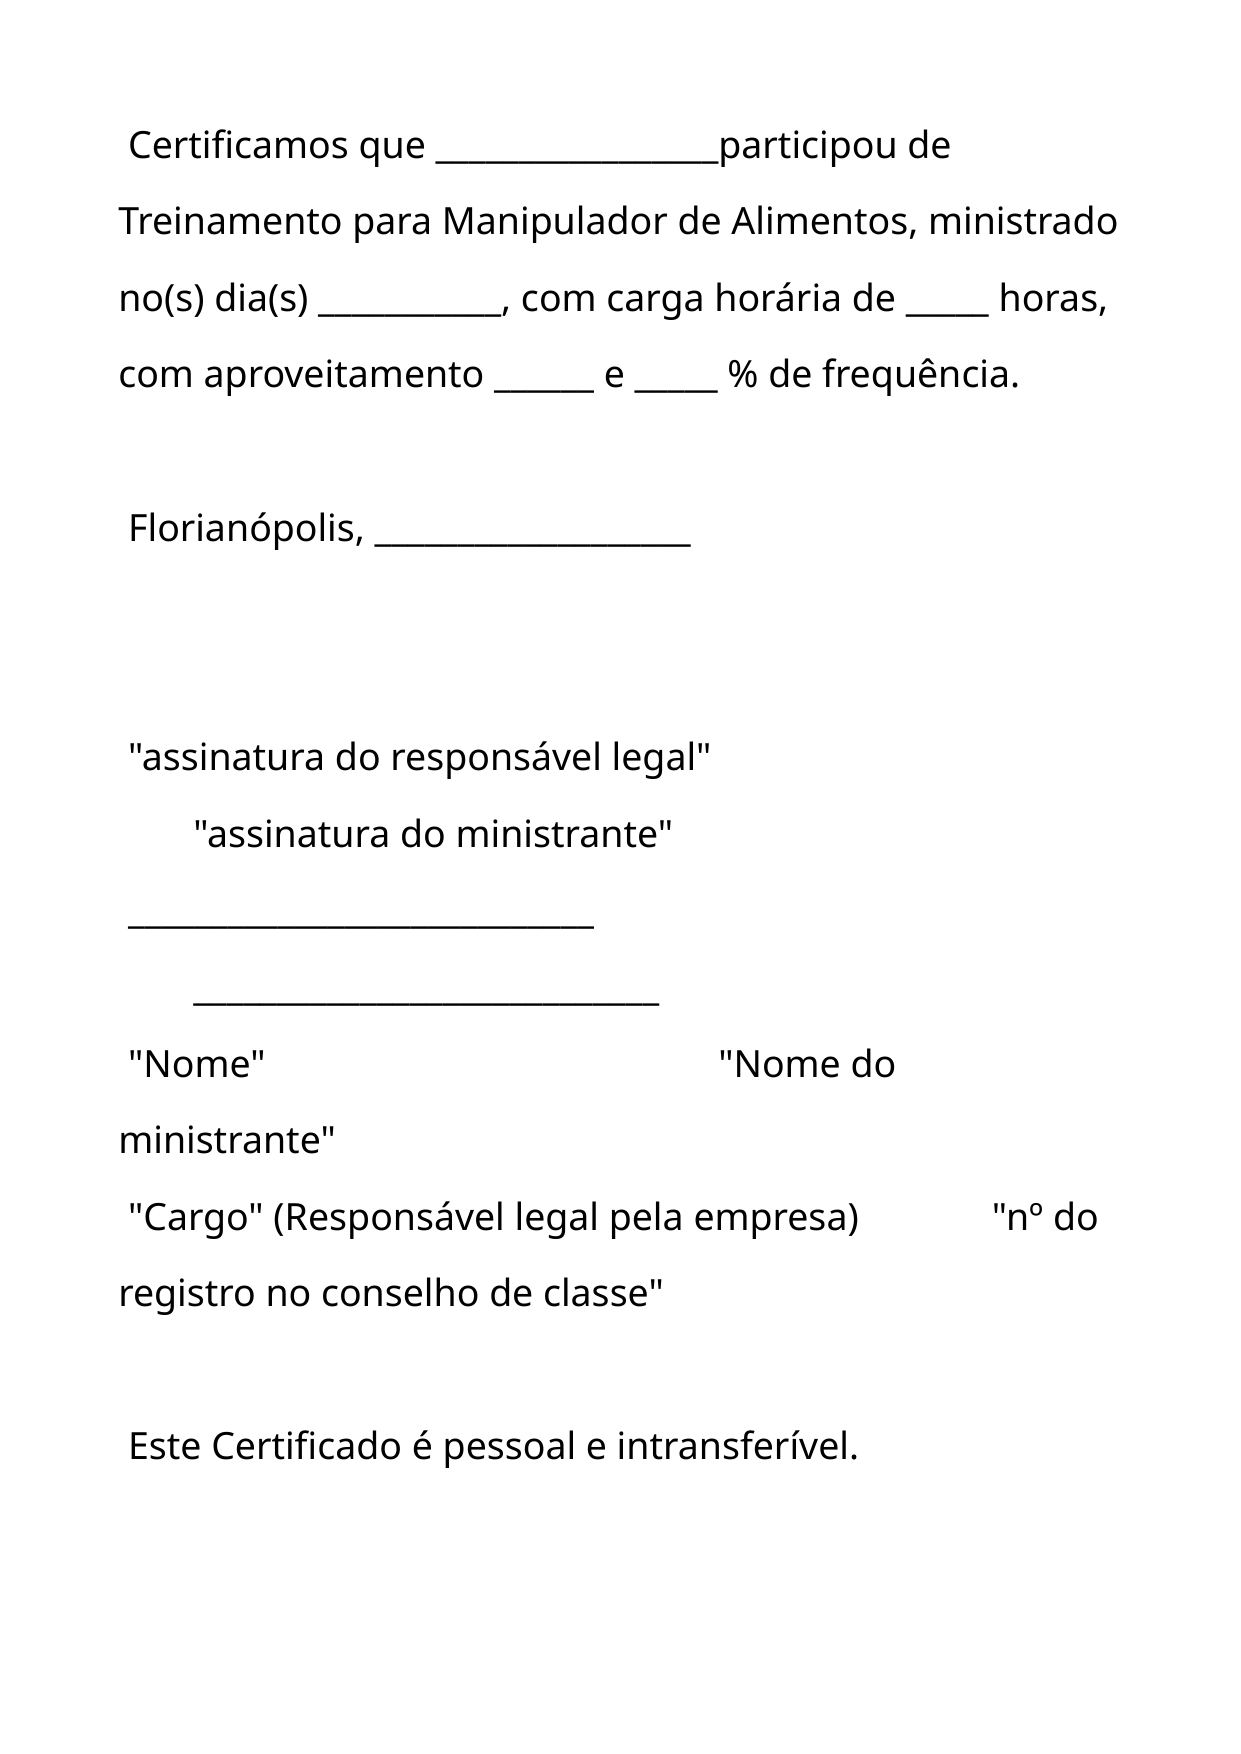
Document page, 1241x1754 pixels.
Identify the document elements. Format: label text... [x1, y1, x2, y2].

text ____________________________ ____________________________ [118, 884, 1122, 1011]
text "Nome" "Nome do ministrante" [118, 1037, 1122, 1164]
text Este Certificado é pessoal e intransferível. [118, 1420, 1122, 1471]
text "Cargo" (Responsável legal pela empresa) "nº do registro no conselho de classe" [118, 1190, 1122, 1318]
text Certificamos que _________________participou de Treinamento para Manipulador de Alimentos, ministrado no(s) dia(s) ___________, com carga horária de _____ horas, com aproveitamento ______ e _____ % de frequência. [118, 118, 1122, 399]
text "assinatura do responsável legal" "assinatura do ministrante" [118, 731, 1122, 858]
text Florianópolis, ___________________ [118, 501, 1122, 552]
